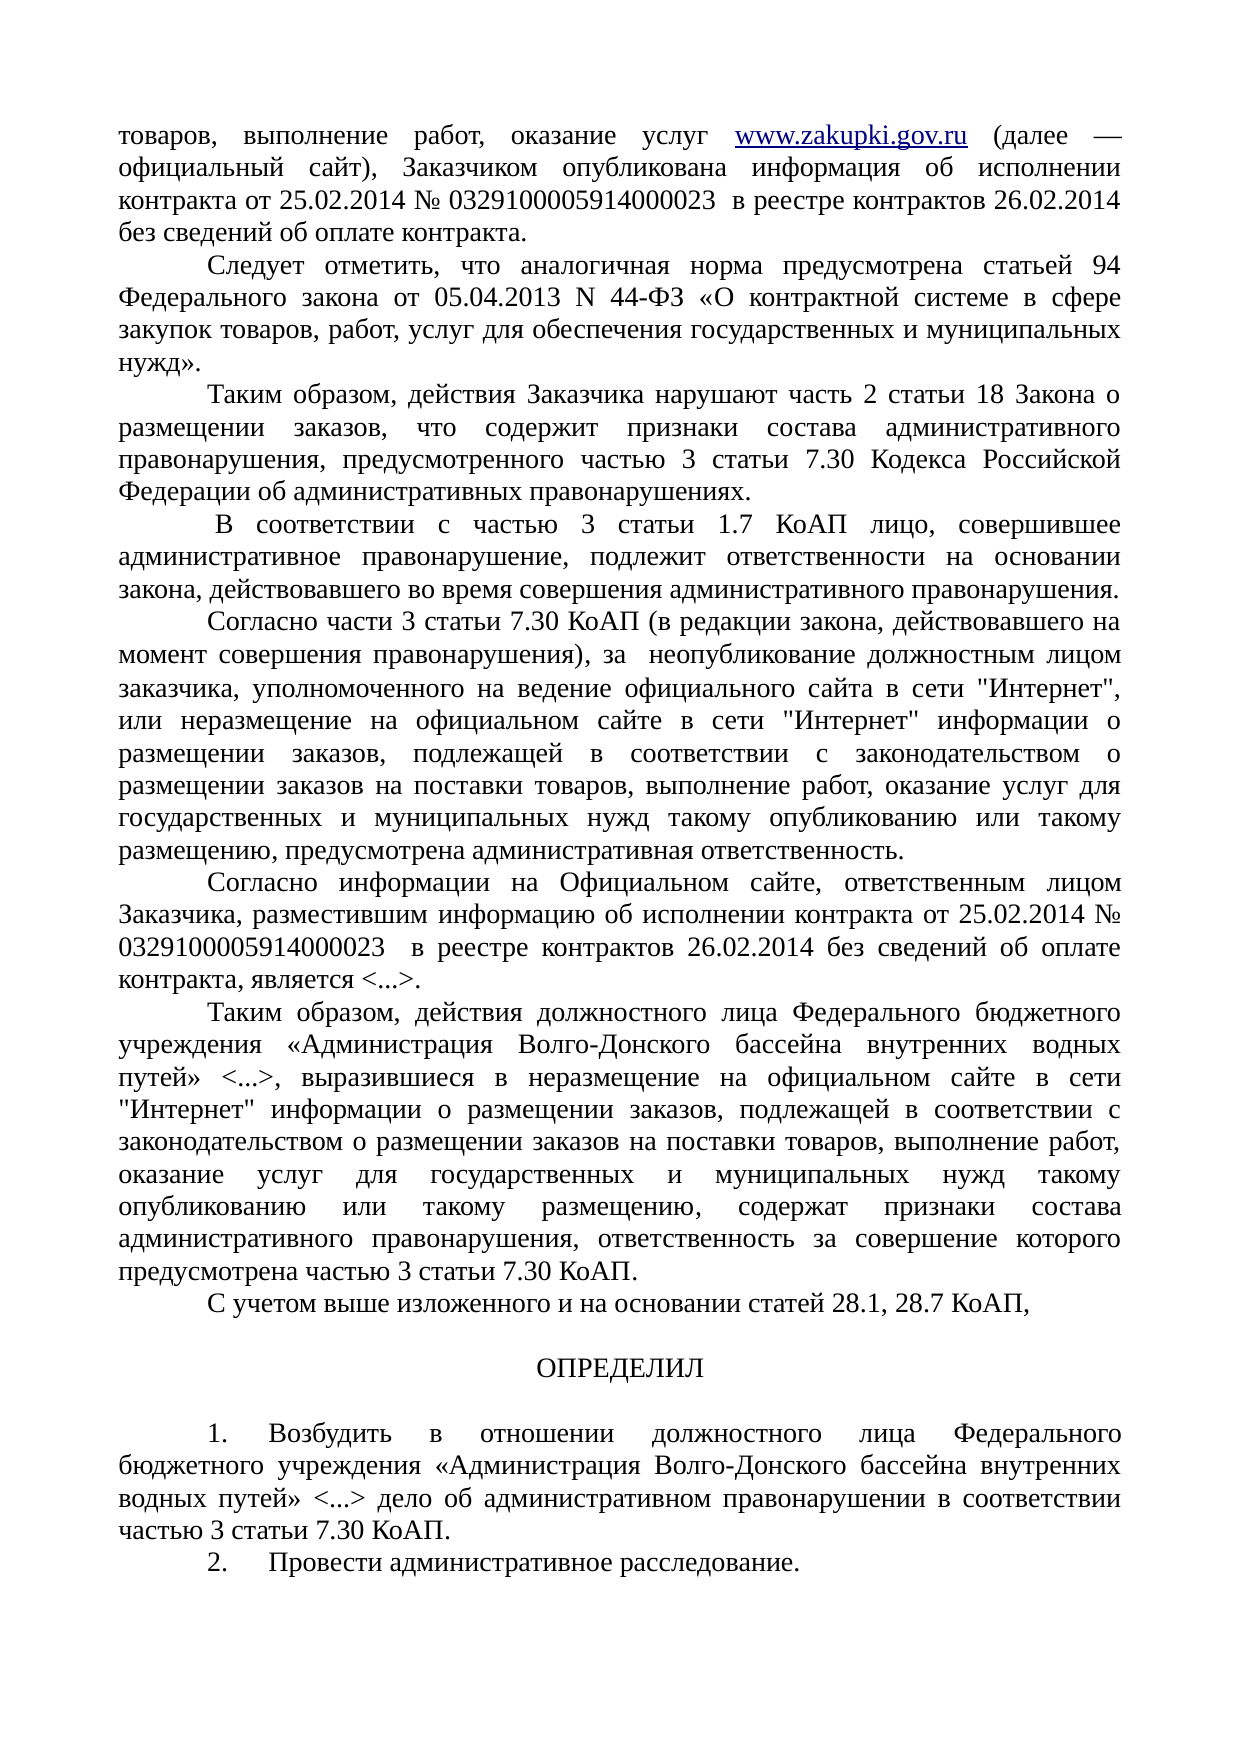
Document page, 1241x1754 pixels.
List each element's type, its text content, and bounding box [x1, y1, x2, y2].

list Провести административное расследование. [118, 1546, 1122, 1578]
text товаров, выполнение работ, оказание услуг www.zakupki.gov.ru (далее — официальный сайт), Заказчиком опубликована информация об исполнении контракта от 25.02.2014 № 0329100005914000023 в реестре контрактов 26.02.2014 без сведений об оплате контракта. [118, 118, 1122, 248]
text В соответствии с частью 3 статьи 1.7 КоАП лицо, совершившее административное правонарушение, подлежит ответственности на основании закона, действовавшего во время совершения административного правонарушения. [118, 507, 1122, 604]
text Таким образом, действия должностного лица Федерального бюджетного учреждения «Администрация Волго-Донского бассейна внутренних водных путей» <...>, выразившиеся в неразмещение на официальном сайте в сети "Интернет" информации о размещении заказов, подлежащей в соответствии с законодательством о размещении заказов на поставки товаров, выполнение работ, оказание услуг для государственных и муниципальных нужд такому опубликованию или такому размещению, содержат признаки состава административного правонарушения, ответственность за совершение которого предусмотрена частью 3 статьи 7.30 КоАП. [118, 995, 1122, 1286]
text ОПРЕДЕЛИЛ [118, 1351, 1122, 1383]
text Согласно информации на Официальном сайте, ответственным лицом Заказчика, разместившим информацию об исполнении контракта от 25.02.2014 № 0329100005914000023 в реестре контрактов 26.02.2014 без сведений об оплате контракта, является <...>. [118, 865, 1122, 995]
text С учетом выше изложенного и на основании статей 28.1, 28.7 КоАП, [118, 1286, 1122, 1319]
text Таким образом, действия Заказчика нарушают часть 2 статьи 18 Закона о размещении заказов, что содержит признаки состава административного правонарушения, предусмотренного частью 3 статьи 7.30 Кодекса Российской Федерации об административных правонарушениях. [118, 377, 1122, 507]
text Следует отметить, что аналогичная норма предусмотрена статьей 94 Федерального закона от 05.04.2013 N 44-ФЗ «О контрактной системе в сфере закупок товаров, работ, услуг для обеспечения государственных и муниципальных нужд». [118, 248, 1122, 377]
text Согласно части 3 статьи 7.30 КоАП (в редакции закона, действовавшего на момент совершения правонарушения), за неопубликование должностным лицом заказчика, уполномоченного на ведение официального сайта в сети "Интернет", или неразмещение на официальном сайте в сети "Интернет" информации о размещении заказов, подлежащей в соответствии с законодательством о размещении заказов на поставки товаров, выполнение работ, оказание услуг для государственных и муниципальных нужд такому опубликованию или такому размещению, предусмотрена административная ответственность. [118, 604, 1122, 865]
list Возбудить в отношении должностного лица Федерального бюджетного учреждения «Администрация Волго-Донского бассейна внутренних водных путей» <...> дело об административном правонарушении в соответствии частью 3 статьи 7.30 КоАП. [118, 1416, 1122, 1546]
